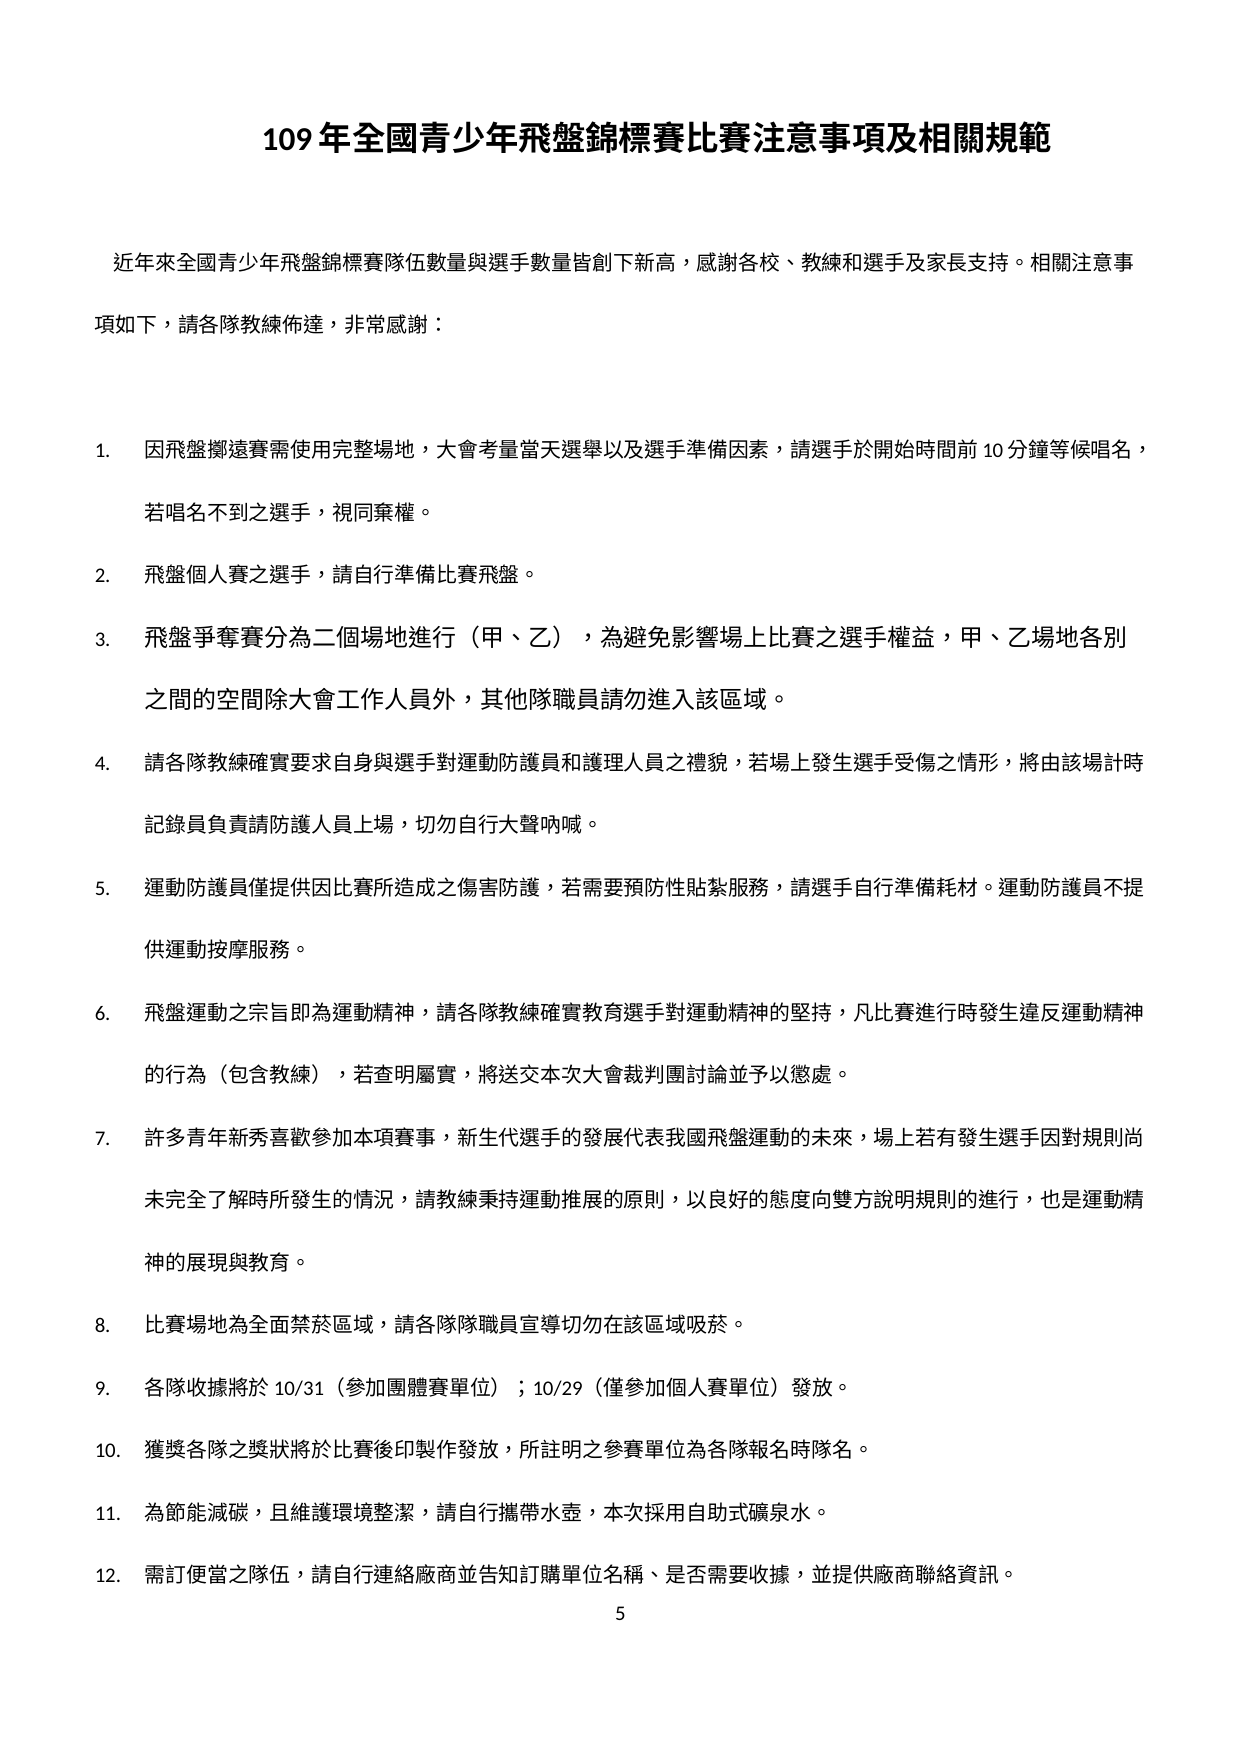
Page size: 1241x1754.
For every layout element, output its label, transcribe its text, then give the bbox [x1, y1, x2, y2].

list 飛盤運動之宗旨即為運動精神，請各隊教練確實教育選手對運動精神的堅持，凡比賽進行時發生違反運動精神的行為（包含教練），若查明屬實，將送交本次大會裁判團討論並予以懲處。 [94, 969, 1146, 1094]
list 運動防護員僅提供因比賽所造成之傷害防護，若需要預防性貼紮服務，請選手自行準備耗材。運動防護員不提供運動按摩服務。 [94, 844, 1146, 969]
list 請各隊教練確實要求自身與選手對運動防護員和護理人員之禮貌，若場上發生選手受傷之情形，將由該場計時記錄員負責請防護人員上場，切勿自行大聲吶喊。 [94, 719, 1146, 844]
list 為節能減碳，且維護環境整潔，請自行攜帶水壺，本次採用自助式礦泉水。 [94, 1469, 1146, 1532]
list 因飛盤擲遠賽需使用完整場地，大會考量當天選舉以及選手準備因素，請選手於開始時間前10分鐘等候唱名，若唱名不到之選手，視同棄權。 [94, 407, 1146, 532]
list 獲獎各隊之獎狀將於比賽後印製作發放，所註明之參賽單位為各隊報名時隊名。 [94, 1407, 1146, 1469]
list 許多青年新秀喜歡參加本項賽事，新生代選手的發展代表我國飛盤運動的未來，場上若有發生選手因對規則尚未完全了解時所發生的情況，請教練秉持運動推展的原則，以良好的態度向雙方說明規則的進行，也是運動精神的展現與教育。 [94, 1094, 1146, 1282]
list 需訂便當之隊伍，請自行連絡廠商並告知訂購單位名稱、是否需要收據，並提供廠商聯絡資訊。 [94, 1532, 1146, 1594]
list 飛盤個人賽之選手，請自行準備比賽飛盤。 [94, 532, 1146, 594]
text 近年來全國青少年飛盤錦標賽隊伍數量與選手數量皆創下新高，感謝各校、教練和選手及家長支持。相關注意事項如下，請各隊教練佈達，非常感謝： [94, 219, 1146, 344]
list 各隊收據將於10/31（參加團體賽單位）；10/29（僅參加個人賽單位）發放。 [94, 1344, 1146, 1407]
list 飛盤爭奪賽分為二個場地進行（甲、乙），為避免影響場上比賽之選手權益，甲、乙場地各別之間的空間除大會工作人員外，其他隊職員請勿進入該區域。 [94, 594, 1146, 719]
text 109年全國青少年飛盤錦標賽比賽注意事項及相關規範 [94, 94, 1146, 157]
list 比賽場地為全面禁菸區域，請各隊隊職員宣導切勿在該區域吸菸。 [94, 1282, 1146, 1344]
